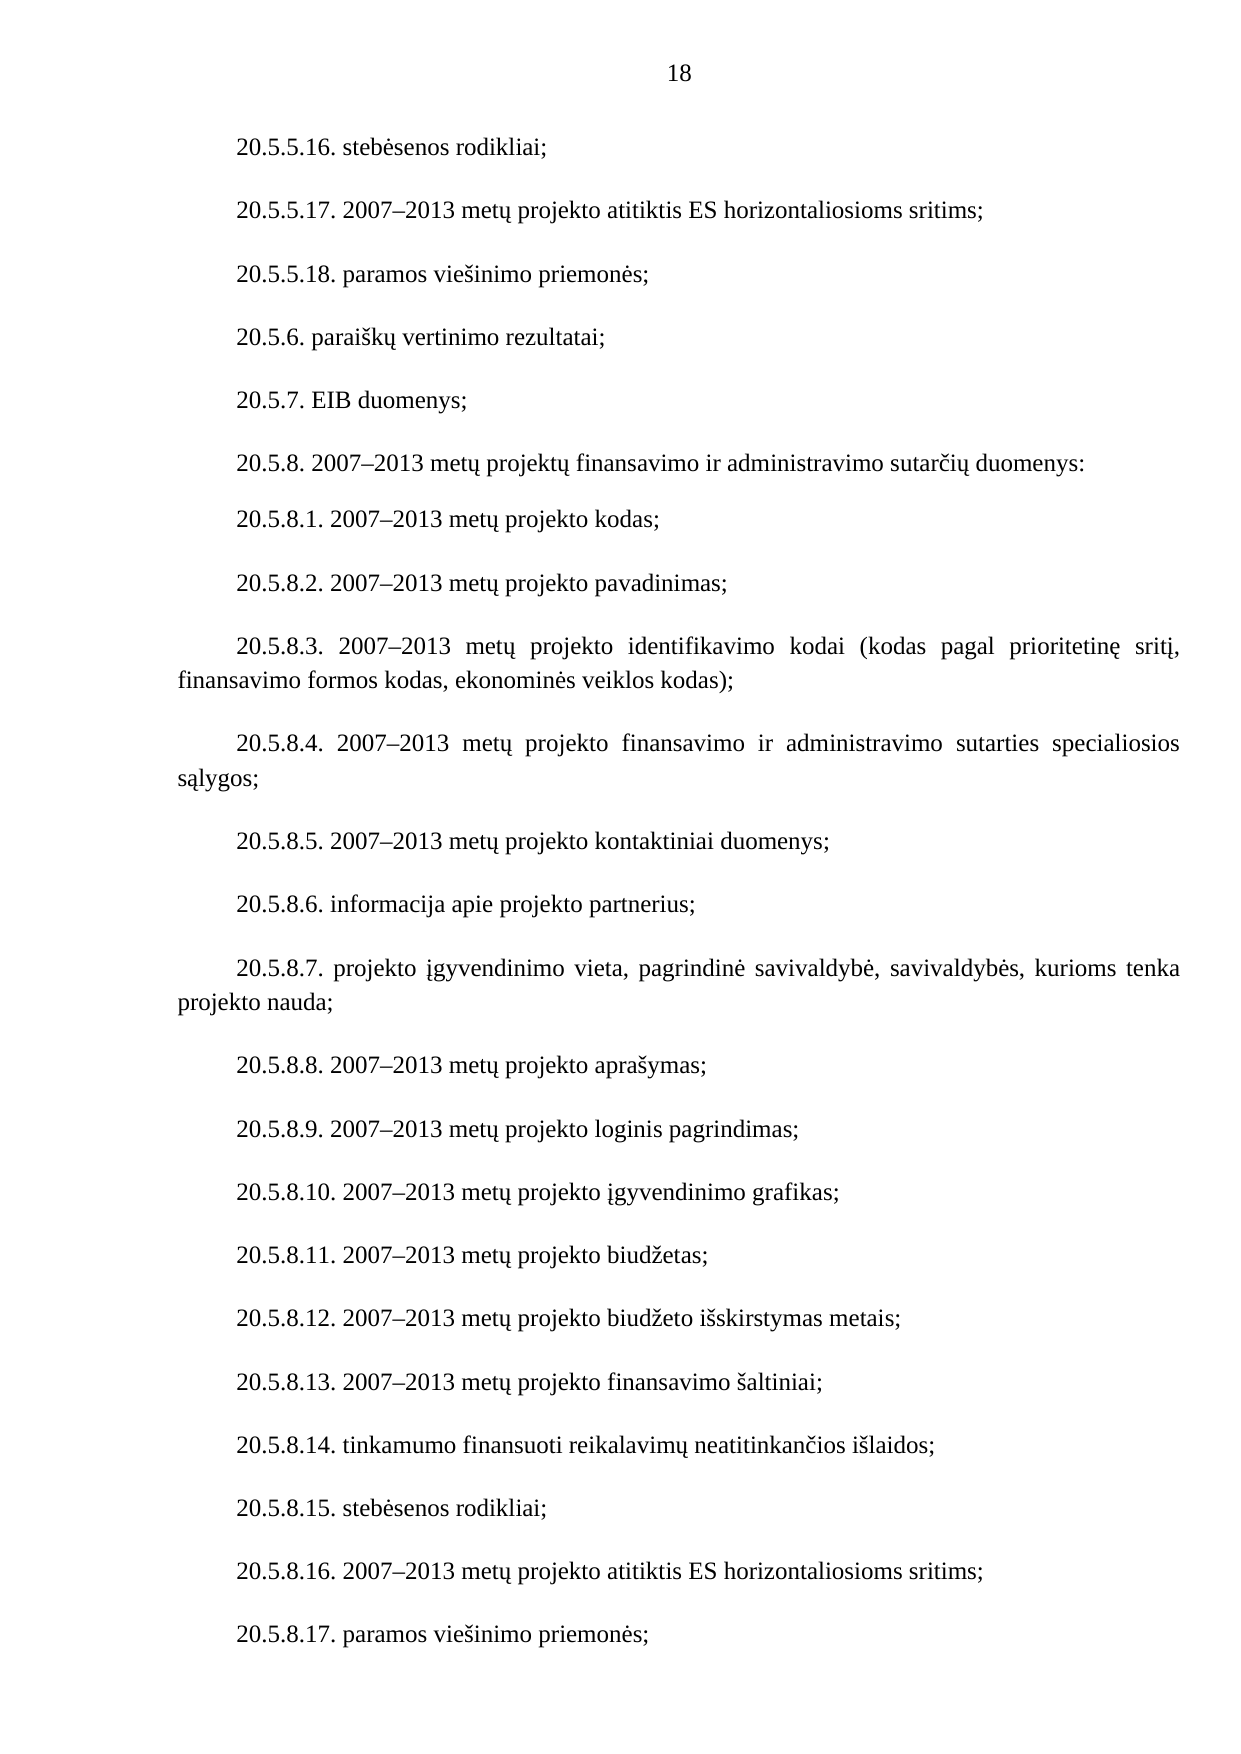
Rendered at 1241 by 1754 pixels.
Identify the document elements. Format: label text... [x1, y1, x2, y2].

text 20.5.8.17. paramos viešinimo priemonės; [177, 1619, 1181, 1648]
text 20.5.8.8. 2007–2013 metų projekto aprašymas; [177, 1050, 1181, 1079]
text 20.5.8.11. 2007–2013 metų projekto biudžetas; [177, 1240, 1181, 1269]
text 20.5.5.18. paramos viešinimo priemonės; [177, 259, 1181, 287]
text 20.5.8.3. 2007–2013 metų projekto identifikavimo kodai (kodas pagal prioritetinę sritį, finansavimo formos kodas, ekonominės veiklos kodas); [177, 631, 1181, 694]
text 20.5.8.14. tinkamumo finansuoti reikalavimų neatitinkančios išlaidos; [177, 1430, 1181, 1458]
text 20.5.8.9. 2007–2013 metų projekto loginis pagrindimas; [177, 1114, 1181, 1142]
text 20.5.8.6. informacija apie projekto partnerius; [177, 889, 1181, 918]
text 20.5.8.12. 2007–2013 metų projekto biudžeto išskirstymas metais; [177, 1303, 1181, 1332]
text 20.5.5.17. 2007–2013 metų projekto atitiktis ES horizontaliosioms sritims; [177, 195, 1181, 224]
text 20.5.8.7. projekto įgyvendinimo vieta, pagrindinė savivaldybė, savivaldybės, kurioms tenka projekto nauda; [177, 953, 1181, 1016]
text 20.5.8.4. 2007–2013 metų projekto finansavimo ir administravimo sutarties specialiosios sąlygos; [177, 728, 1181, 792]
text 20.5.8.10. 2007–2013 metų projekto įgyvendinimo grafikas; [177, 1177, 1181, 1206]
text 20.5.8.15. stebėsenos rodikliai; [177, 1493, 1181, 1522]
text 20.5.8.5. 2007–2013 metų projekto kontaktiniai duomenys; [177, 826, 1181, 855]
text 20.5.8.16. 2007–2013 metų projekto atitiktis ES horizontaliosioms sritims; [177, 1556, 1181, 1585]
text 20.5.6. paraiškų vertinimo rezultatai; [177, 322, 1181, 351]
text 20.5.8. 2007–2013 metų projektų finansavimo ir administravimo sutarčių duomenys: [177, 448, 1181, 477]
text 20.5.5.16. stebėsenos rodikliai; [177, 132, 1181, 161]
text 20.5.7. EIB duomenys; [177, 385, 1181, 414]
text 20.5.8.13. 2007–2013 metų projekto finansavimo šaltiniai; [177, 1367, 1181, 1395]
text 20.5.8.1. 2007–2013 metų projekto kodas; [177, 504, 1181, 533]
text 20.5.8.2. 2007–2013 metų projekto pavadinimas; [177, 568, 1181, 596]
